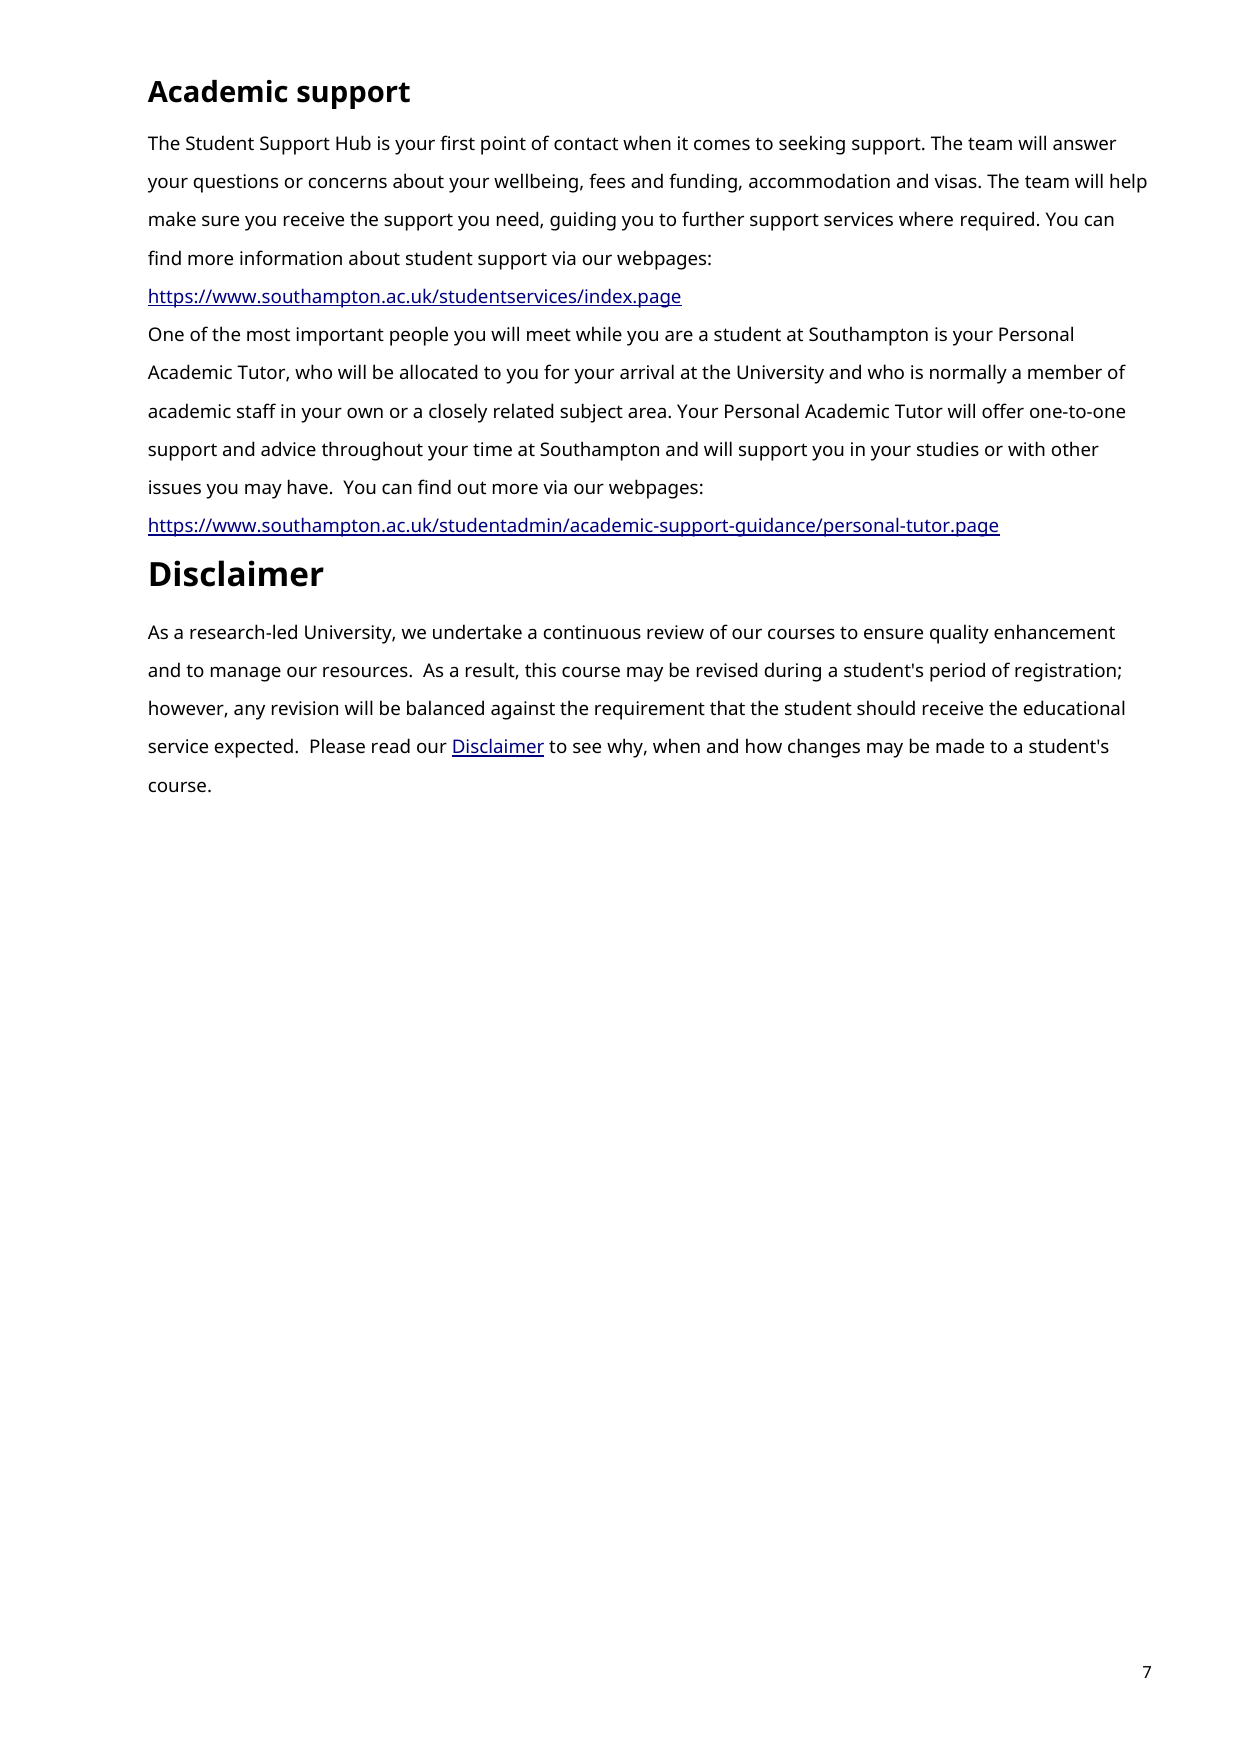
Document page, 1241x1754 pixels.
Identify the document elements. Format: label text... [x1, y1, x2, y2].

text As a research-led University, we undertake a continuous review of our courses to ensure quality enhancement and to manage our resources. As a result, this course may be revised during a student's period of registration; however, any revision will be balanced against the requirement that the student should receive the educational service expected. Please read our Disclaimer to see why, when and how changes may be made to a student's course. [148, 619, 1152, 797]
subtitle Disclaimer [148, 551, 1152, 596]
subtitle Academic support [148, 71, 1152, 111]
text The Student Support Hub is your first point of contact when it comes to seeking support. The team will answer your questions or concerns about your wellbeing, fees and funding, accommodation and visas. The team will help make sure you receive the support you need, guiding you to further support services where required. You can find more information about student support via our webpages: [148, 130, 1152, 271]
text https://www.southampton.ac.uk/studentservices/index.page [148, 283, 1152, 309]
text One of the most important people you will meet while you are a student at Southampton is your Personal Academic Tutor, who will be allocated to you for your arrival at the University and who is normally a member of academic staff in your own or a closely related subject area. Your Personal Academic Tutor will offer one-to-one support and advice throughout your time at Southampton and will support you in your studies or with other issues you may have. You can find out more via our webpages: [148, 321, 1152, 500]
text https://www.southampton.ac.uk/studentadmin/academic-support-guidance/personal-tutor.page [148, 513, 1152, 538]
